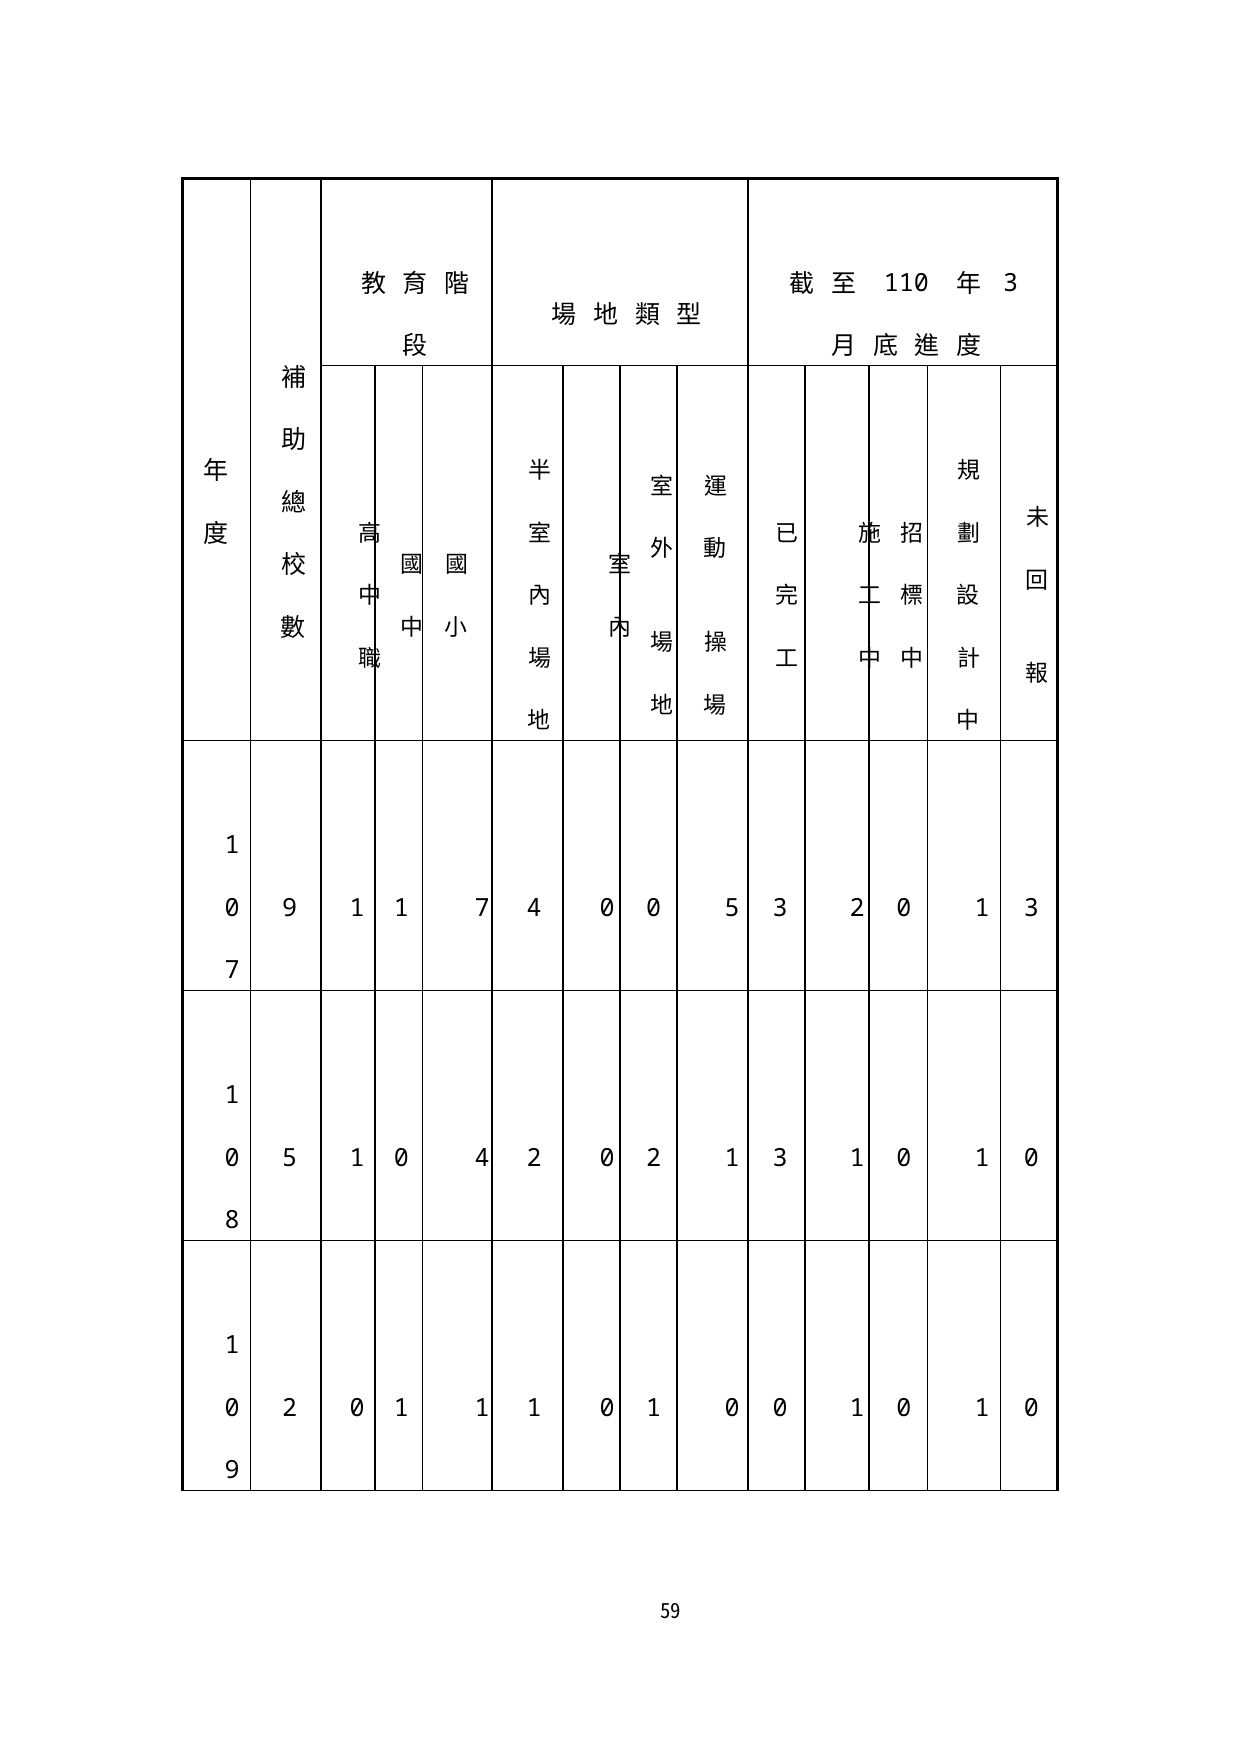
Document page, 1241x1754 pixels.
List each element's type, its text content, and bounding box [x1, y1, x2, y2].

table_cell 4 [423, 991, 491, 1240]
table_cell 107 [184, 741, 250, 990]
table_cell 半室內場地 [493, 366, 562, 740]
table_cell 1 [322, 991, 374, 1240]
table_cell 3 [1001, 741, 1056, 990]
table_cell 1 [678, 991, 747, 1240]
table_cell 國中 [376, 366, 422, 740]
table_cell 109 [184, 1241, 250, 1490]
table_cell 國小 [423, 366, 491, 740]
table_cell 室外 場地 [621, 366, 676, 740]
table_cell 1 [806, 1241, 868, 1490]
table_cell 1 [376, 1241, 422, 1490]
table_cell 2 [806, 741, 868, 990]
table_cell 7 [423, 741, 491, 990]
table_header 補助總校數 [251, 180, 320, 740]
table_cell 0 [1001, 1241, 1056, 1490]
table_cell 0 [564, 991, 619, 1240]
table_cell 1 [621, 1241, 676, 1490]
table_cell 0 [678, 1241, 747, 1490]
table_cell 規劃設 計中 [928, 366, 1000, 740]
table_cell 已完工 [749, 366, 804, 740]
table_cell 4 [493, 741, 562, 990]
table_cell 1 [928, 1241, 1000, 1490]
table_cell 3 [749, 991, 804, 1240]
table_cell 3 [749, 741, 804, 990]
table_cell 施工中 [806, 366, 868, 740]
table_cell 0 [749, 1241, 804, 1490]
table_header 截至110年3月底進度 [749, 180, 1056, 365]
table_header 年度 [184, 180, 250, 740]
table_cell 1 [376, 741, 422, 990]
table_cell 2 [251, 1241, 320, 1490]
table_cell 招標中 [870, 366, 927, 740]
table_cell 1 [928, 991, 1000, 1240]
table_cell 1 [322, 741, 374, 990]
table_header 場地類型 [493, 180, 747, 365]
table_cell 0 [870, 991, 927, 1240]
table_cell 1 [493, 1241, 562, 1490]
table_cell 高中職 [322, 366, 374, 740]
table_cell 0 [564, 1241, 619, 1490]
table_cell 1 [423, 1241, 491, 1490]
table_cell 2 [493, 991, 562, 1240]
table_cell 0 [870, 1241, 927, 1490]
table_cell 5 [251, 991, 320, 1240]
table_cell 1 [806, 991, 868, 1240]
table_cell 2 [621, 991, 676, 1240]
table_cell 0 [621, 741, 676, 990]
table_cell 未回 報 [1001, 366, 1056, 740]
table_cell 108 [184, 991, 250, 1240]
table_cell 運動 操場 [678, 366, 747, 740]
table_cell 0 [870, 741, 927, 990]
table_cell 9 [251, 741, 320, 990]
table_header 教育階段 [322, 180, 491, 365]
table_cell 1 [928, 741, 1000, 990]
table_cell 室內 [564, 366, 619, 740]
table_cell 0 [1001, 991, 1056, 1240]
table_cell 0 [322, 1241, 374, 1490]
table_cell 5 [678, 741, 747, 990]
table_cell 0 [564, 741, 619, 990]
table_cell 0 [376, 991, 422, 1240]
